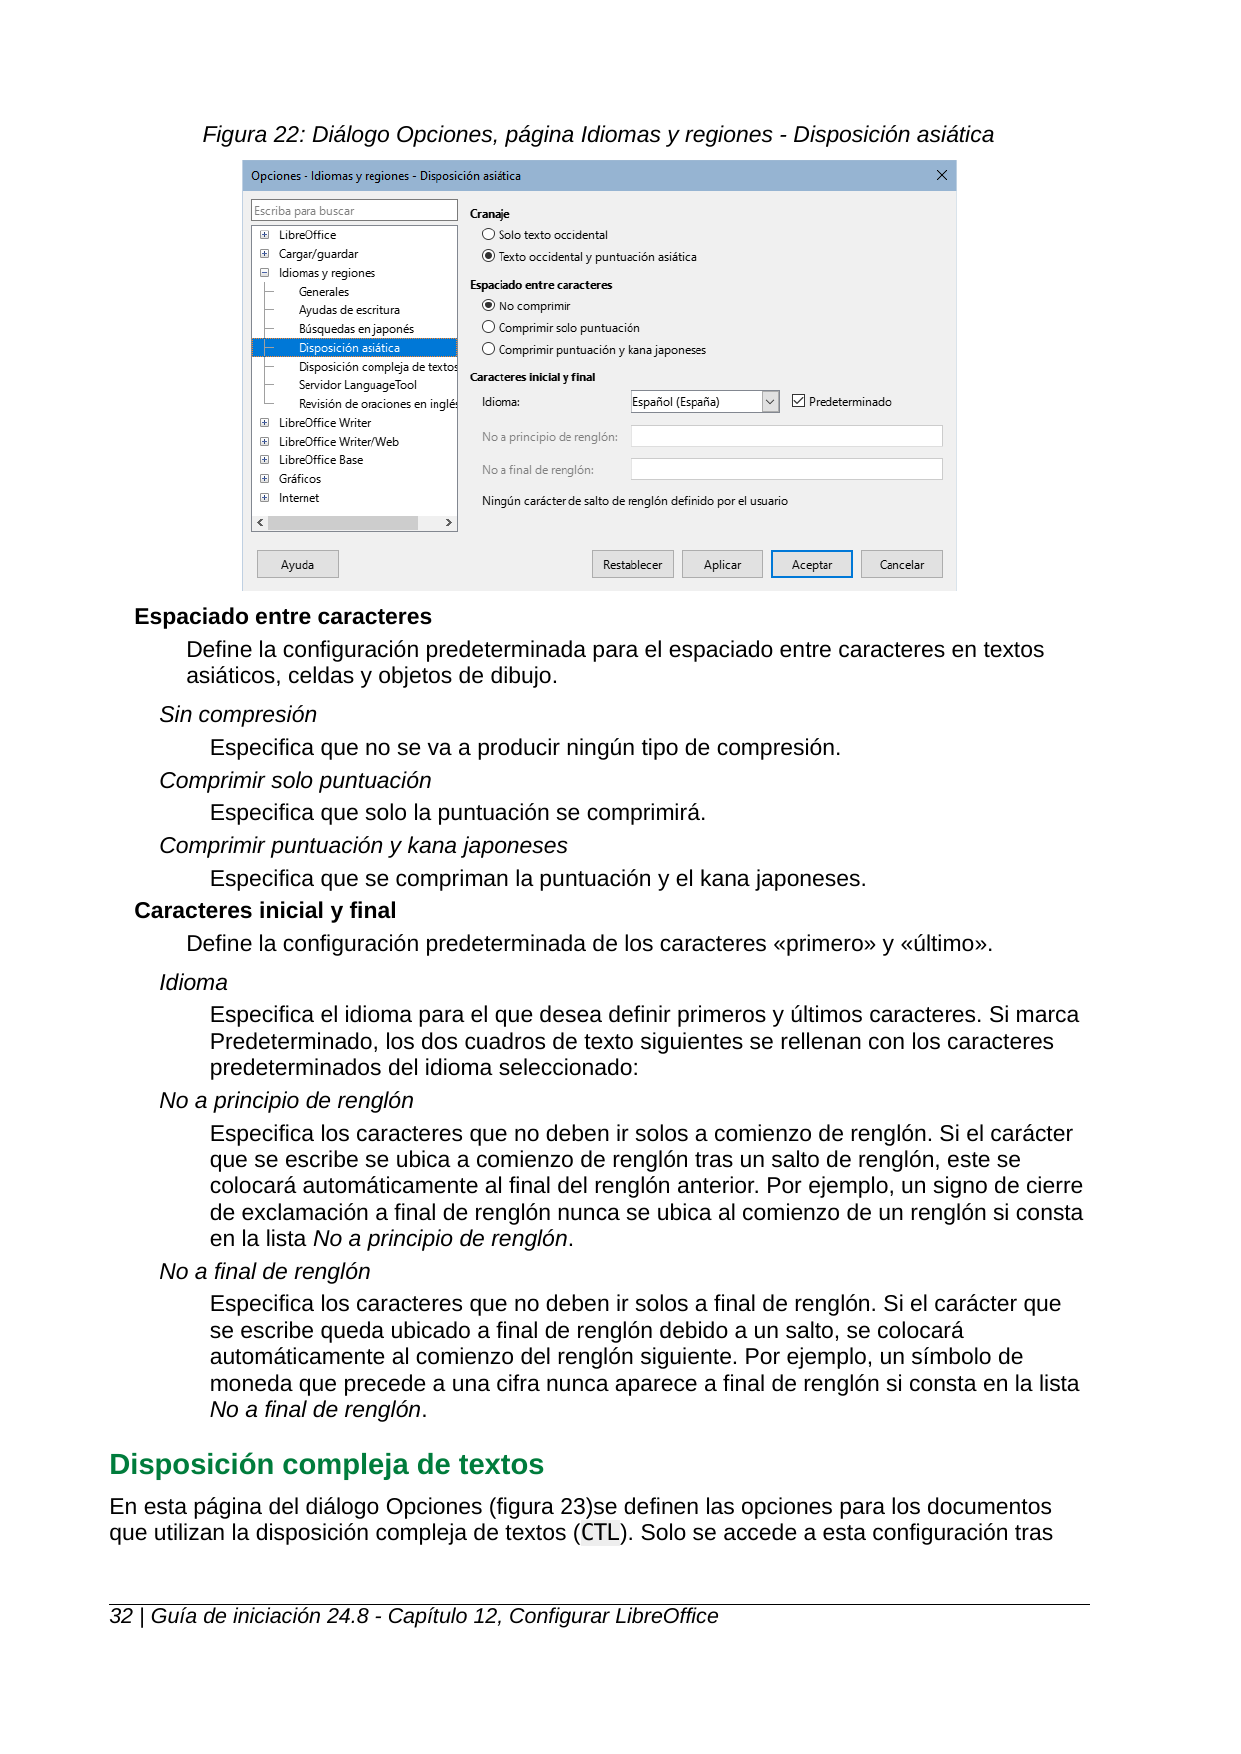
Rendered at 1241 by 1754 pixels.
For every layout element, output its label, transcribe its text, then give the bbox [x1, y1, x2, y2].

text Comprimir solo puntuación [159, 767, 1090, 793]
text Especifica los caracteres que no deben ir solos a comienzo de renglón. Si el carácter que se escribe se ubica a comienzo de renglón tras un salto de renglón, este se colocará automáticamente al final del renglón anterior. Por ejemplo, un signo de cierre de exclamación a final de renglón nunca se ubica al comienzo de un renglón si consta en la lista No a principio de renglón. [209, 1119, 1090, 1251]
text Comprimir puntuación y kana japoneses [159, 832, 1090, 858]
text Especifica que no se va a producir ningún tipo de compresión. [209, 734, 1090, 760]
text Especifica los caracteres que no deben ir solos a final de renglón. Si el carácter que se escribe queda ubicado a final de renglón debido a un salto, se colocará automáticamente al comienzo del renglón siguiente. Por ejemplo, un símbolo de moneda que precede a una cifra nunca aparece a final de renglón si consta en la lista No a final de renglón. [209, 1290, 1090, 1422]
text No a final de renglón [159, 1258, 1090, 1284]
text No a principio de renglón [159, 1087, 1090, 1113]
text En esta página del diálogo Opciones (figura 23)se definen las opciones para los documentos que utilizan la disposición compleja de textos (CTL). Solo se accede a esta configuración tras [109, 1493, 1090, 1546]
text Especifica que solo la puntuación se comprimirá. [209, 799, 1090, 826]
text Caracteres inicial y final [134, 897, 1090, 924]
picture [242, 159, 957, 591]
text Idioma [159, 969, 1090, 995]
text Define la configuración predeterminada para el espaciado entre caracteres en textos asiáticos, celdas y objetos de dibujo. [186, 636, 1090, 689]
text Define la configuración predeterminada de los caracteres «primero» y «último». [186, 930, 1090, 956]
text Especifica el idioma para el que desea definir primeros y últimos caracteres. Si marca Predeterminado, los dos cuadros de texto siguientes se rellenan con los caracteres predeterminados del idioma seleccionado: [209, 1001, 1090, 1081]
text Especifica que se compriman la puntuación y el kana japoneses. [209, 864, 1090, 891]
text Sin compresión [159, 701, 1090, 727]
text Figura 22: Diálogo Opciones, página Idiomas y regiones - Disposición asiática [202, 121, 997, 147]
text Espaciado entre caracteres [134, 603, 1090, 630]
subtitle Disposición compleja de textos [109, 1447, 1090, 1481]
